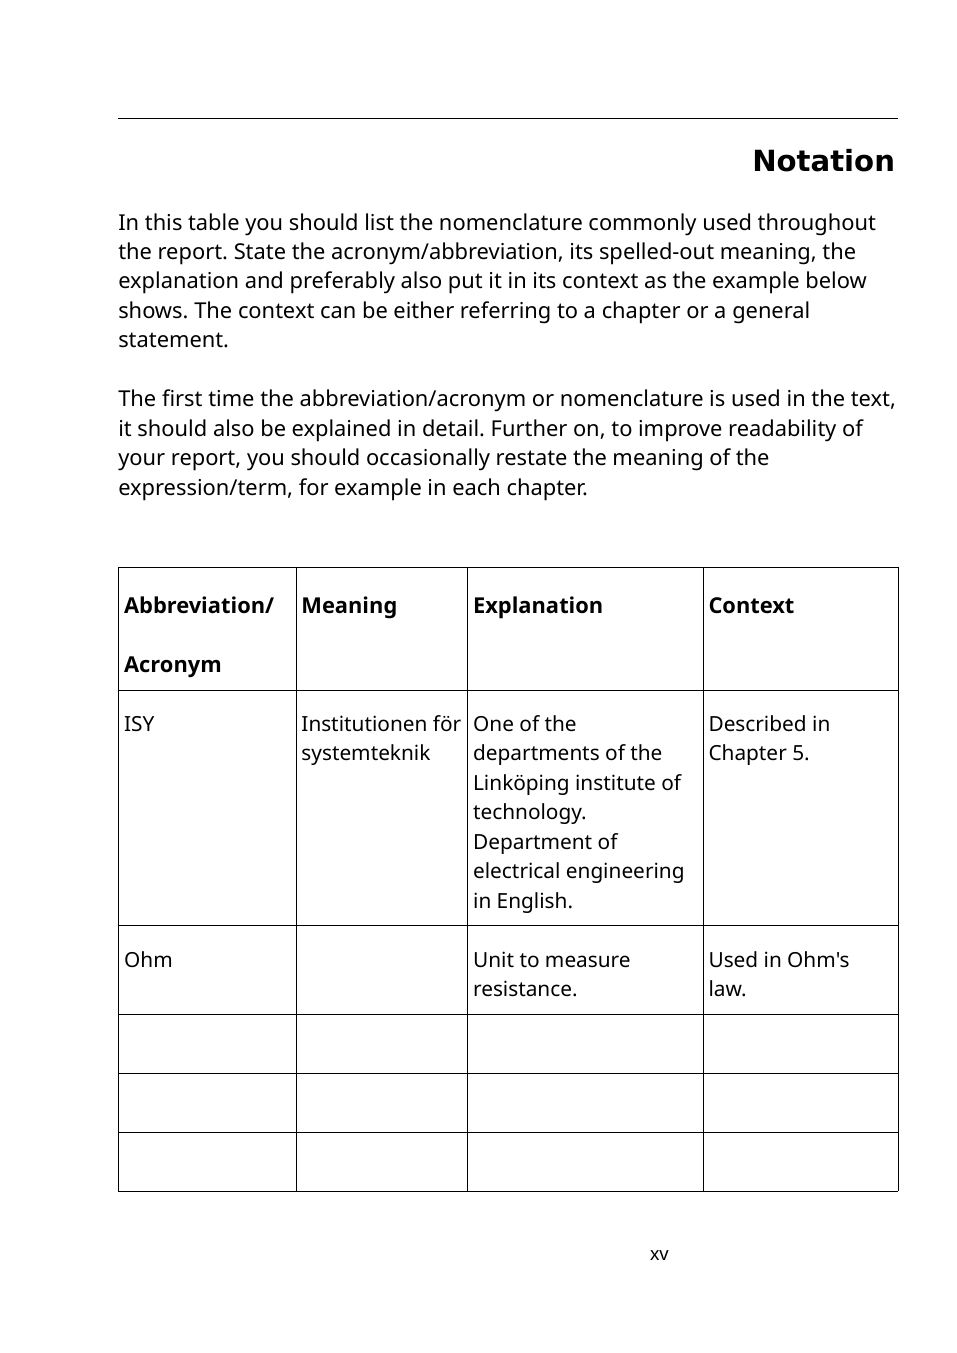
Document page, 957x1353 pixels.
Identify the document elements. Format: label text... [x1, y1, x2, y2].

table_cell [297, 1133, 467, 1191]
table_cell [297, 1074, 467, 1132]
table_cell Used in Ohm's law. [704, 926, 898, 1014]
table_header Meaning [297, 568, 467, 689]
subtitle Notation [118, 119, 898, 181]
table_cell [297, 926, 467, 1014]
text In this table you should list the nomenclature commonly used throughout the report. State the acronym/abbreviation, its spelled-out meaning, the explanation and preferably also put it in its context as the example below shows. The context can be either referring to a chapter or a general statement. [118, 200, 898, 354]
table_cell [468, 1015, 703, 1073]
table_cell [119, 1074, 296, 1132]
table_cell Described in Chapter 5. [704, 691, 898, 925]
table_cell [468, 1074, 703, 1132]
table_cell [119, 1133, 296, 1191]
table_cell Unit to measure resistance. [468, 926, 703, 1014]
table_cell [704, 1133, 898, 1191]
table_cell [119, 1015, 296, 1073]
table_cell One of the departments of the Linköping institute of technology. Department of electrical engineering in English. [468, 691, 703, 925]
text The first time the abbreviation/acronym or nomenclature is used in the text, it should also be explained in detail. Further on, to improve readability of your report, you should occasionally restate the meaning of the expression/term, for example in each chapter. [118, 367, 898, 501]
table_cell [704, 1074, 898, 1132]
table_cell Ohm [119, 926, 296, 1014]
table_header Context [704, 568, 898, 689]
table_header Explanation [468, 568, 703, 689]
table_header Abbreviation/ Acronym [119, 568, 296, 689]
table_cell [468, 1133, 703, 1191]
table_cell [704, 1015, 898, 1073]
table_cell ISY [119, 691, 296, 925]
table_cell [297, 1015, 467, 1073]
table_cell Institutionen för systemteknik [297, 691, 467, 925]
